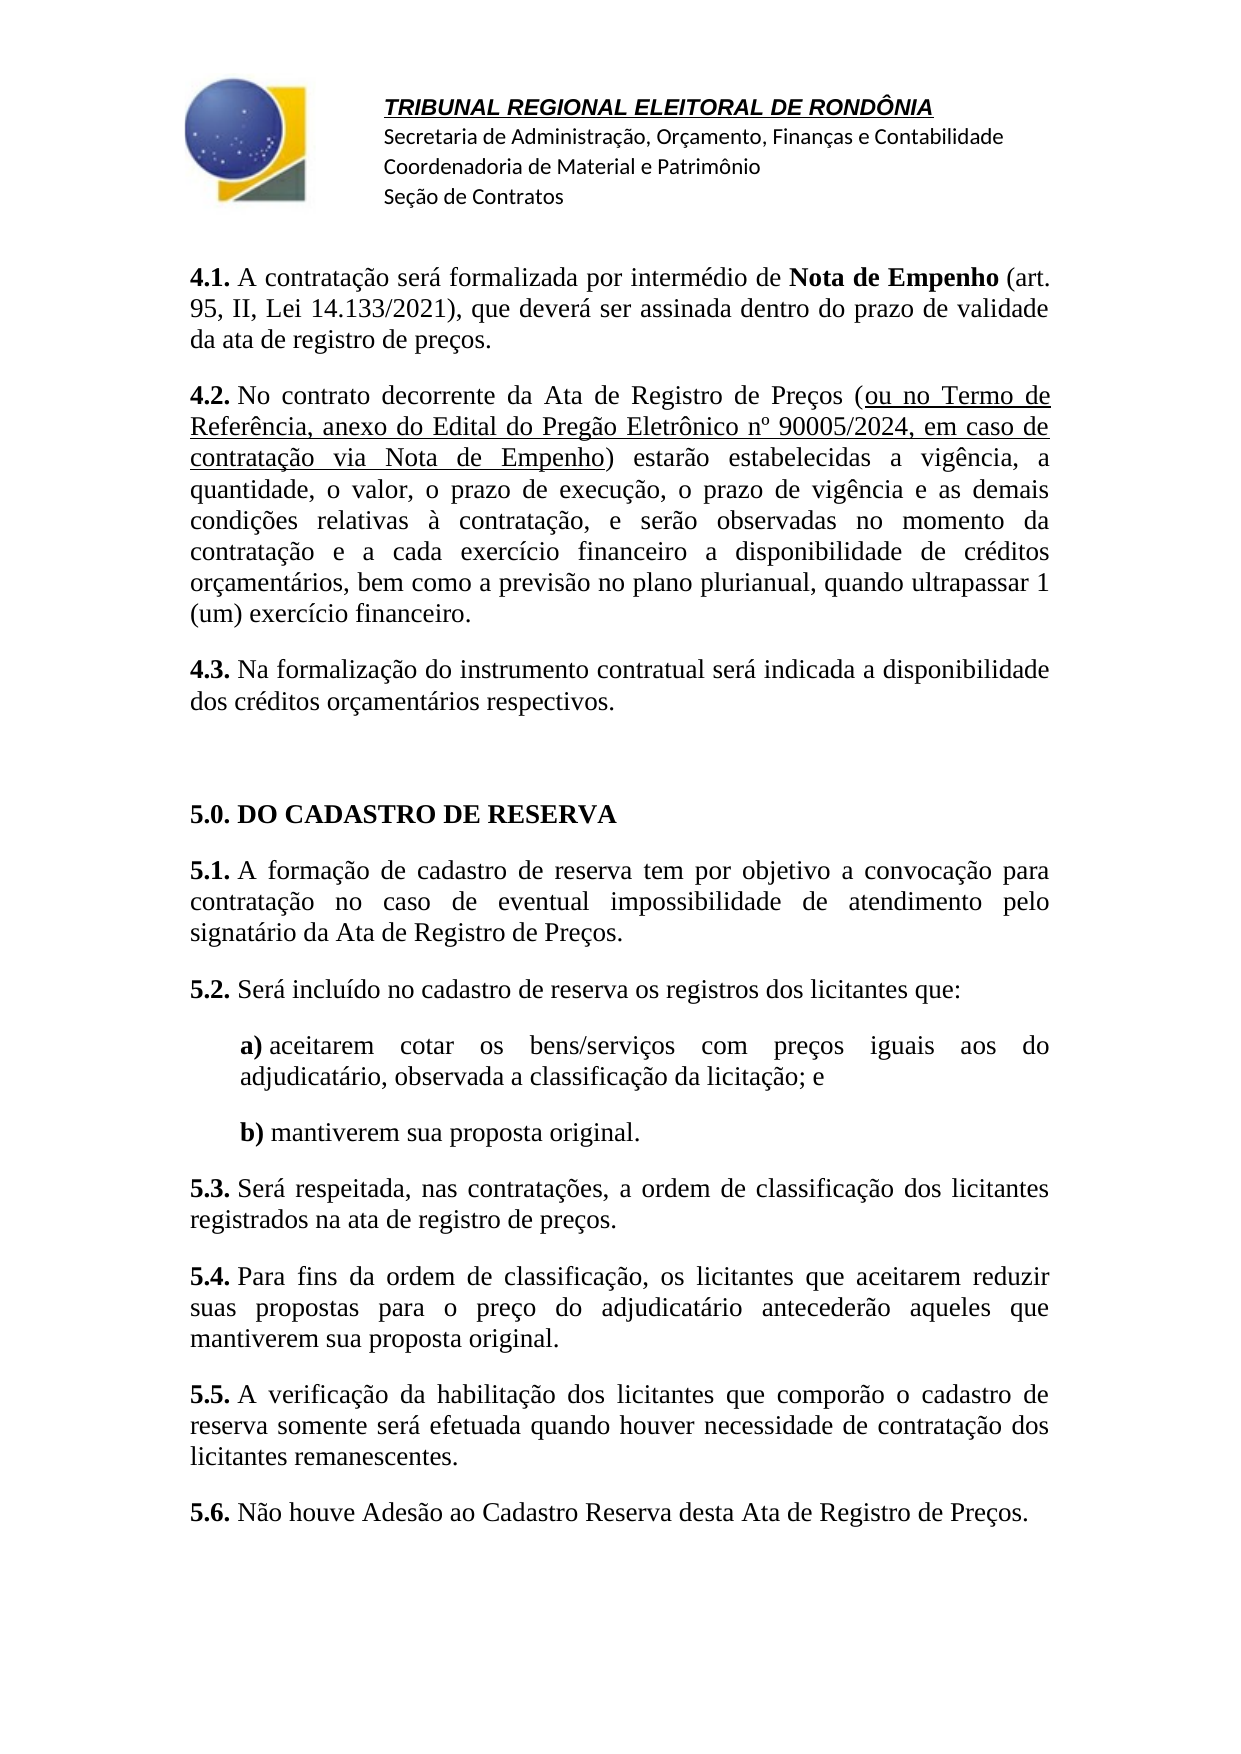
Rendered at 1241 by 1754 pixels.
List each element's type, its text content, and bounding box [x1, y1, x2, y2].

text 4.1. A contratação será formalizada por intermédio de Nota de Empenho (art. 95, II, Lei 14.133/2021), que deverá ser assinada dentro do prazo de validade da ata de registro de preços. [190, 261, 1051, 354]
text 5.1. A formação de cadastro de reserva tem por objetivo a convocação para contratação no caso de eventual impossibilidade de atendimento pelo signatário da Ata de Registro de Preços. [190, 854, 1051, 948]
text 5.5. A verificação da habilitação dos licitantes que comporão o cadastro de reserva somente será efetuada quando houver necessidade de contratação dos licitantes remanescentes. [190, 1378, 1051, 1471]
text 4.2. No contrato decorrente da Ata de Registro de Preços (ou no Termo de Referência, anexo do Edital do Pregão Eletrônico nº 90005/2024, em caso de contratação via Nota de Empenho) estarão estabelecidas a vigência, a quantidade, o valor, o prazo de execução, o prazo de vigência e as demais condições relativas à contratação, e serão observadas no momento da contratação e a cada exercício financeiro a disponibilidade de créditos orçamentários, bem como a previsão no plano plurianual, quando ultrapassar 1 (um) exercício financeiro. [190, 379, 1051, 628]
text 5.6. Não houve Adesão ao Cadastro Reserva desta Ata de Registro de Preços. [190, 1496, 1051, 1528]
text a) aceitarem cotar os bens/serviços com preços iguais aos do adjudicatário, observada a classificação da licitação; e [240, 1029, 1051, 1091]
text 5.4. Para fins da ordem de classificação, os licitantes que aceitarem reduzir suas propostas para o preço do adjudicatário antecederão aqueles que mantiverem sua proposta original. [190, 1259, 1051, 1353]
text 4.3. Na formalização do instrumento contratual será indicada a disponibilidade dos créditos orçamentários respectivos. [190, 653, 1051, 716]
text b) mantiverem sua proposta original. [240, 1116, 1051, 1147]
text 5.0. DO CADASTRO DE RESERVA [190, 798, 1051, 829]
text 5.3. Será respeitada, nas contratações, a ordem de classificação dos licitantes registrados na ata de registro de preços. [190, 1172, 1051, 1234]
text 5.2. Será incluído no cadastro de reserva os registros dos licitantes que: [190, 973, 1051, 1004]
